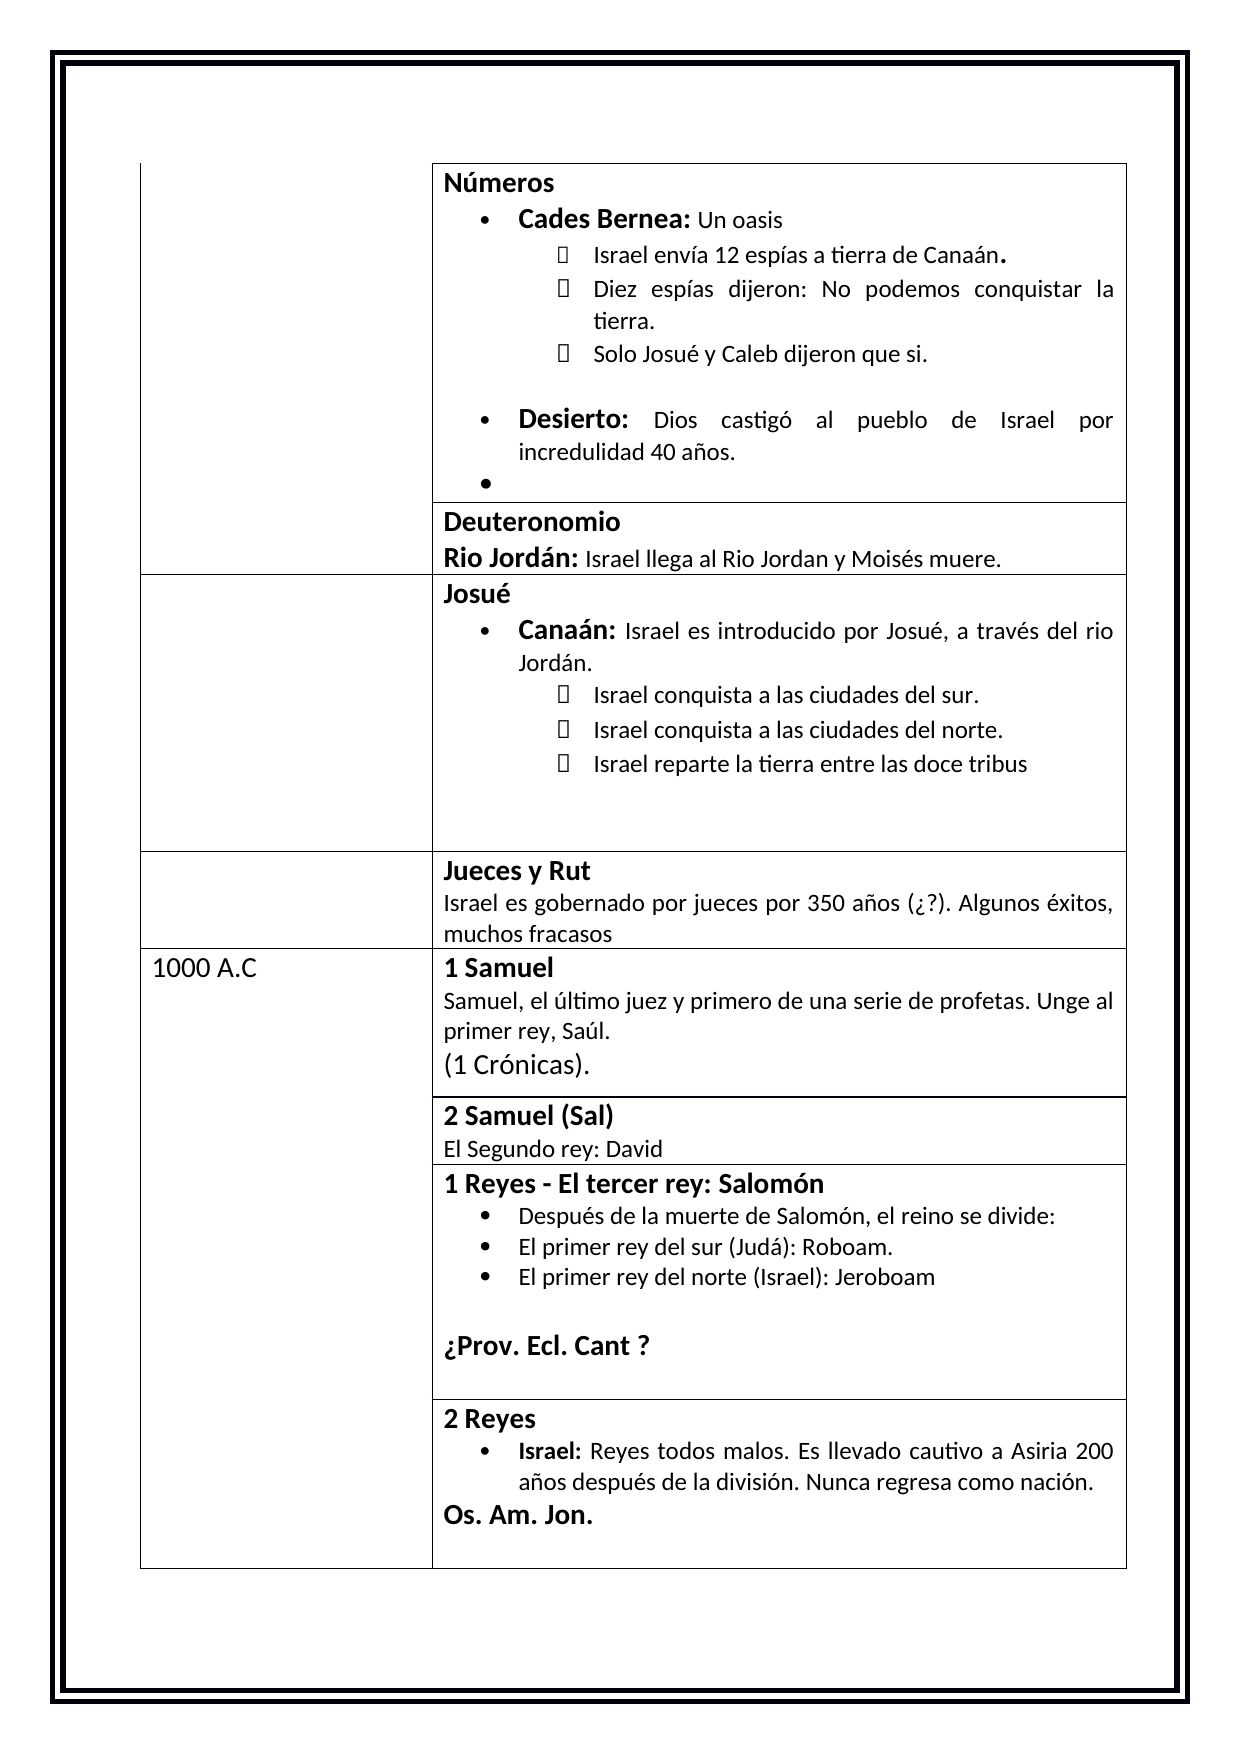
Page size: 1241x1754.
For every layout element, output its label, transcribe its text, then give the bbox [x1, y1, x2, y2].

table_cell 1000 A.C [141, 949, 432, 1568]
table_cell Deuteronomio Rio Jordán: Israel llega al Rio Jordan y Moisés muere. [433, 503, 1126, 574]
table_cell 1 Samuel Samuel, el último juez y primero de una serie de profetas. Unge al primer rey, Saúl. (1 Crónicas). [433, 949, 1126, 1096]
table_cell 2 Reyes Israel: Reyes todos malos. Es llevado cautivo a Asiria 200 años después de la división. Nunca regresa como nación. Os. Am. Jon. Judá: Reyes malos y reyes buenos. Es llevado a Babilonia durante 70 años. Isaías, Jeremías, Lamentaciones, Miqueas. Después del cautiverio profetiza Nahum, Habacuc, Sofonías. [433, 1400, 1126, 1568]
table_cell 2 Samuel (Sal) El Segundo rey: David [433, 1098, 1126, 1164]
table_cell [141, 852, 432, 948]
table_cell [141, 575, 432, 851]
table_cell [141, 502, 432, 574]
table_cell Números Cades Bernea: Un oasis Israel envía 12 espías a tierra de Canaán. Diez espías dijeron: No podemos conquistar la tierra. Solo Josué y Caleb dijeron que si. Desierto: Dios castigó al pueblo de Israel por incredulidad 40 años. [433, 164, 1126, 502]
table_cell Jueces y Rut Israel es gobernado por jueces por 350 años (¿?). Algunos éxitos, muchos fracasos [433, 852, 1126, 948]
table_cell Josué Canaán: Israel es introducido por Josué, a través del rio Jordán. Israel conquista a las ciudades del sur. Israel conquista a las ciudades del norte. Israel reparte la tierra entre las doce tribus [433, 575, 1126, 851]
table_cell [141, 163, 432, 502]
table_cell 1 Reyes - El tercer rey: Salomón Después de la muerte de Salomón, el reino se divide: El primer rey del sur (Judá): Roboam. El primer rey del norte (Israel): Jeroboam ¿Prov. Ecl. Cant ? [433, 1165, 1126, 1399]
